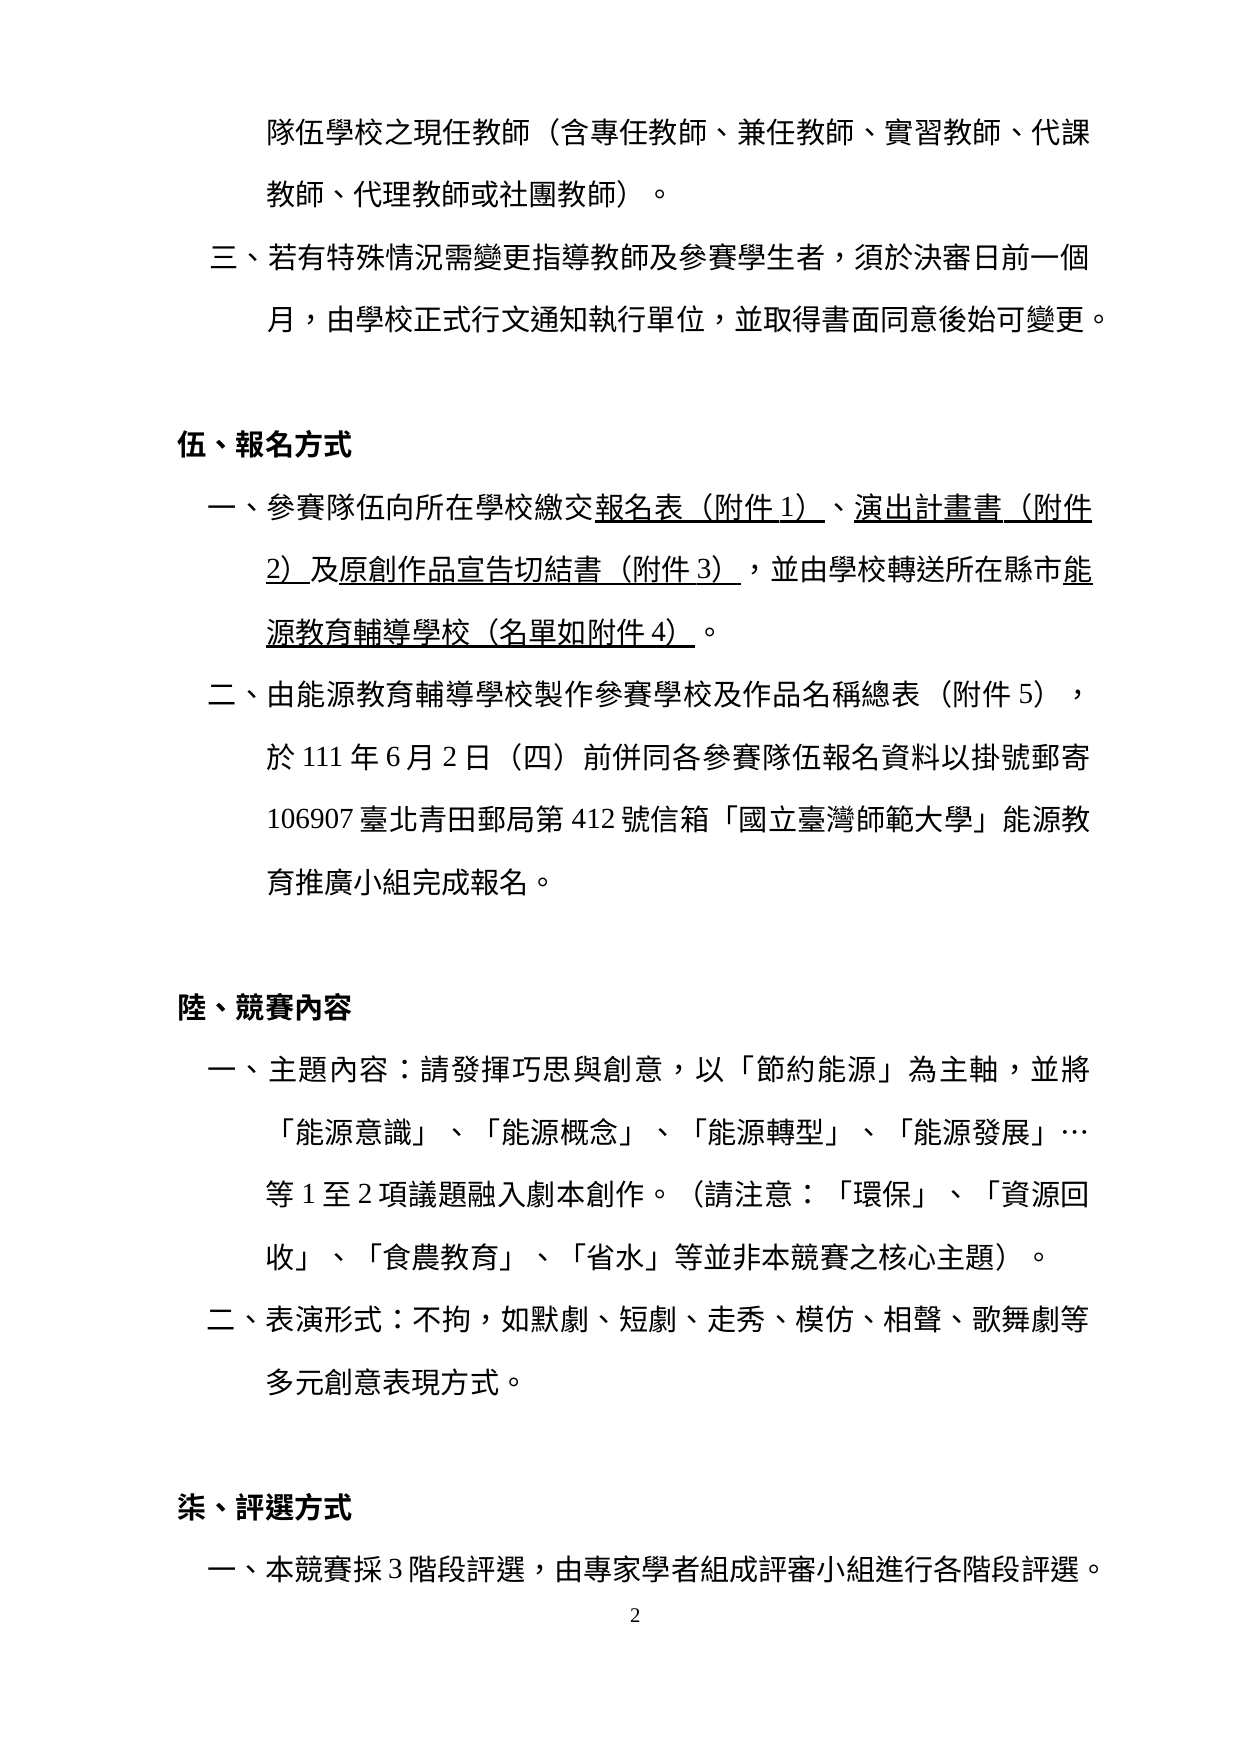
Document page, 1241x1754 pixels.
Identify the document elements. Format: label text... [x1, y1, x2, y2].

text 二、由能源教育輔導學校製作參賽學校及作品名稱總表（附件5），於111年6月2日（四）前併同各參賽隊伍報名資料以掛號郵寄106907臺北青田郵局第412號信箱「國立臺灣師範大學」能源教育推廣小組完成報名。 [207, 651, 1092, 901]
text 伍、報名方式 [177, 401, 1092, 464]
text 柒、評選方式 [177, 1464, 1092, 1526]
text 一、參賽隊伍向所在學校繳交報名表（附件1）、演出計畫書（附件2）及原創作品宣告切結書（附件3），並由學校轉送所在縣市能源教育輔導學校（名單如附件4）。 [207, 464, 1092, 651]
text 一、主題內容：請發揮巧思與創意，以「節約能源」為主軸，並將「能源意識」、「能源概念」、「能源轉型」、「能源發展」…等1至2項議題融入劇本創作。（請注意：「環保」、「資源回收」、「食農教育」、「省水」等並非本競賽之核心主題）。 [207, 1026, 1092, 1276]
text 一、本競賽採3階段評選，由專家學者組成評審小組進行各階段評選。 [207, 1526, 1092, 1589]
text 三、若有特殊情況需變更指導教師及參賽學生者，須於決審日前一個月，由學校正式行文通知執行單位，並取得書面同意後始可變更。 [209, 214, 1092, 339]
text 陸、競賽內容 [177, 964, 1092, 1026]
text 二、表演形式：不拘，如默劇、短劇、走秀、模仿、相聲、歌舞劇等多元創意表現方式。 [207, 1276, 1092, 1401]
text 隊伍學校之現任教師（含專任教師、兼任教師、實習教師、代課教師、代理教師或社團教師）。 [209, 89, 1092, 214]
